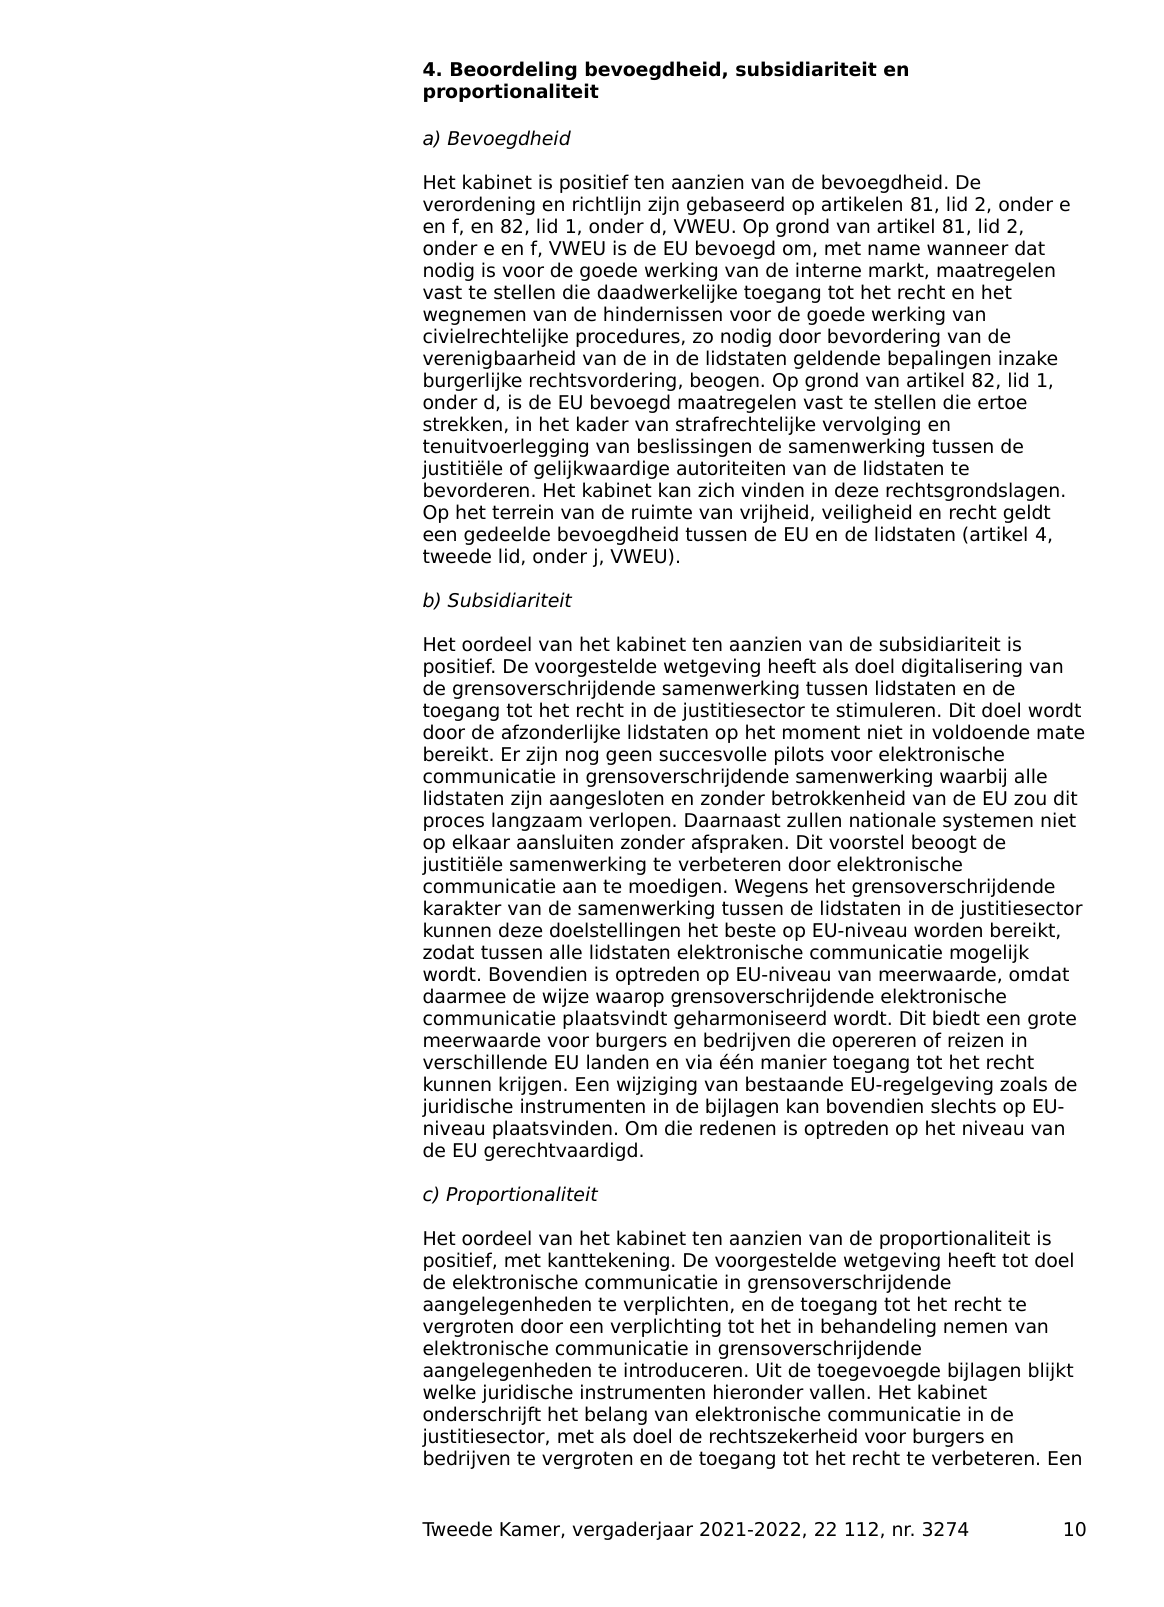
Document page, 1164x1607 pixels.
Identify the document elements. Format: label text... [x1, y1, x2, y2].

text Het oordeel van het kabinet ten aanzien van de proportionaliteit is positief, met kanttekening. De voorgestelde wetgeving heeft tot doel de elektronische communicatie in grensoverschrijdende aangelegenheden te verplichten, en de toegang tot het recht te vergroten door een verplichting tot het in behandeling nemen van elektronische communicatie in grensoverschrijdende aangelegenheden te introduceren. Uit de toegevoegde bijlagen blijkt welke juridische instrumenten hieronder vallen. Het kabinet onderschrijft het belang van elektronische communicatie in de justitiesector, met als doel de rechtszekerheid voor burgers en bedrijven te vergroten en de toegang tot het recht te verbeteren. Een [422, 1228, 1087, 1470]
subtitle 4. Beoordeling bevoegdheid, subsidiariteit en proportionaliteit [422, 59, 1087, 103]
text Het kabinet is positief ten aanzien van de bevoegdheid. De verordening en richtlijn zijn gebaseerd op artikelen 81, lid 2, onder e en f, en 82, lid 1, onder d, VWEU. Op grond van artikel 81, lid 2, onder e en f, VWEU is de EU bevoegd om, met name wanneer dat nodig is voor de goede werking van de interne markt, maatregelen vast te stellen die daadwerkelijke toegang tot het recht en het wegnemen van de hindernissen voor de goede werking van civielrechtelijke procedures, zo nodig door bevordering van de verenigbaarheid van de in de lidstaten geldende bepalingen inzake burgerlijke rechtsvordering, beogen. Op grond van artikel 82, lid 1, onder d, is de EU bevoegd maatregelen vast te stellen die ertoe strekken, in het kader van strafrechtelijke vervolging en tenuitvoerlegging van beslissingen de samenwerking tussen de justitiële of gelijkwaardige autoriteiten van de lidstaten te bevorderen. Het kabinet kan zich vinden in deze rechtsgrondslagen. Op het terrein van de ruimte van vrijheid, veiligheid en recht geldt een gedeelde bevoegdheid tussen de EU en de lidstaten (artikel 4, tweede lid, onder j, VWEU). [422, 172, 1087, 568]
subtitle c) Proportionaliteit [422, 1184, 1087, 1206]
subtitle a) Bevoegdheid [422, 128, 1087, 150]
text Het oordeel van het kabinet ten aanzien van de subsidiariteit is positief. De voorgestelde wetgeving heeft als doel digitalisering van de grensoverschrijdende samenwerking tussen lidstaten en de toegang tot het recht in de justitiesector te stimuleren. Dit doel wordt door de afzonderlijke lidstaten op het moment niet in voldoende mate bereikt. Er zijn nog geen succesvolle pilots voor elektronische communicatie in grensoverschrijdende samenwerking waarbij alle lidstaten zijn aangesloten en zonder betrokkenheid van de EU zou dit proces langzaam verlopen. Daarnaast zullen nationale systemen niet op elkaar aansluiten zonder afspraken. Dit voorstel beoogt de justitiële samenwerking te verbeteren door elektronische communicatie aan te moedigen. Wegens het grensoverschrijdende karakter van de samenwerking tussen de lidstaten in de justitiesector kunnen deze doelstellingen het beste op EU-niveau worden bereikt, zodat tussen alle lidstaten elektronische communicatie mogelijk wordt. Bovendien is optreden op EU-niveau van meerwaarde, omdat daarmee de wijze waarop grensoverschrijdende elektronische communicatie plaatsvindt geharmoniseerd wordt. Dit biedt een grote meerwaarde voor burgers en bedrijven die opereren of reizen in verschillende EU landen en via één manier toegang tot het recht kunnen krijgen. Een wijziging van bestaande EU-regelgeving zoals de juridische instrumenten in de bijlagen kan bovendien slechts op EU-niveau plaatsvinden. Om die redenen is optreden op het niveau van de EU gerechtvaardigd. [422, 634, 1087, 1162]
subtitle b) Subsidiariteit [422, 590, 1087, 612]
